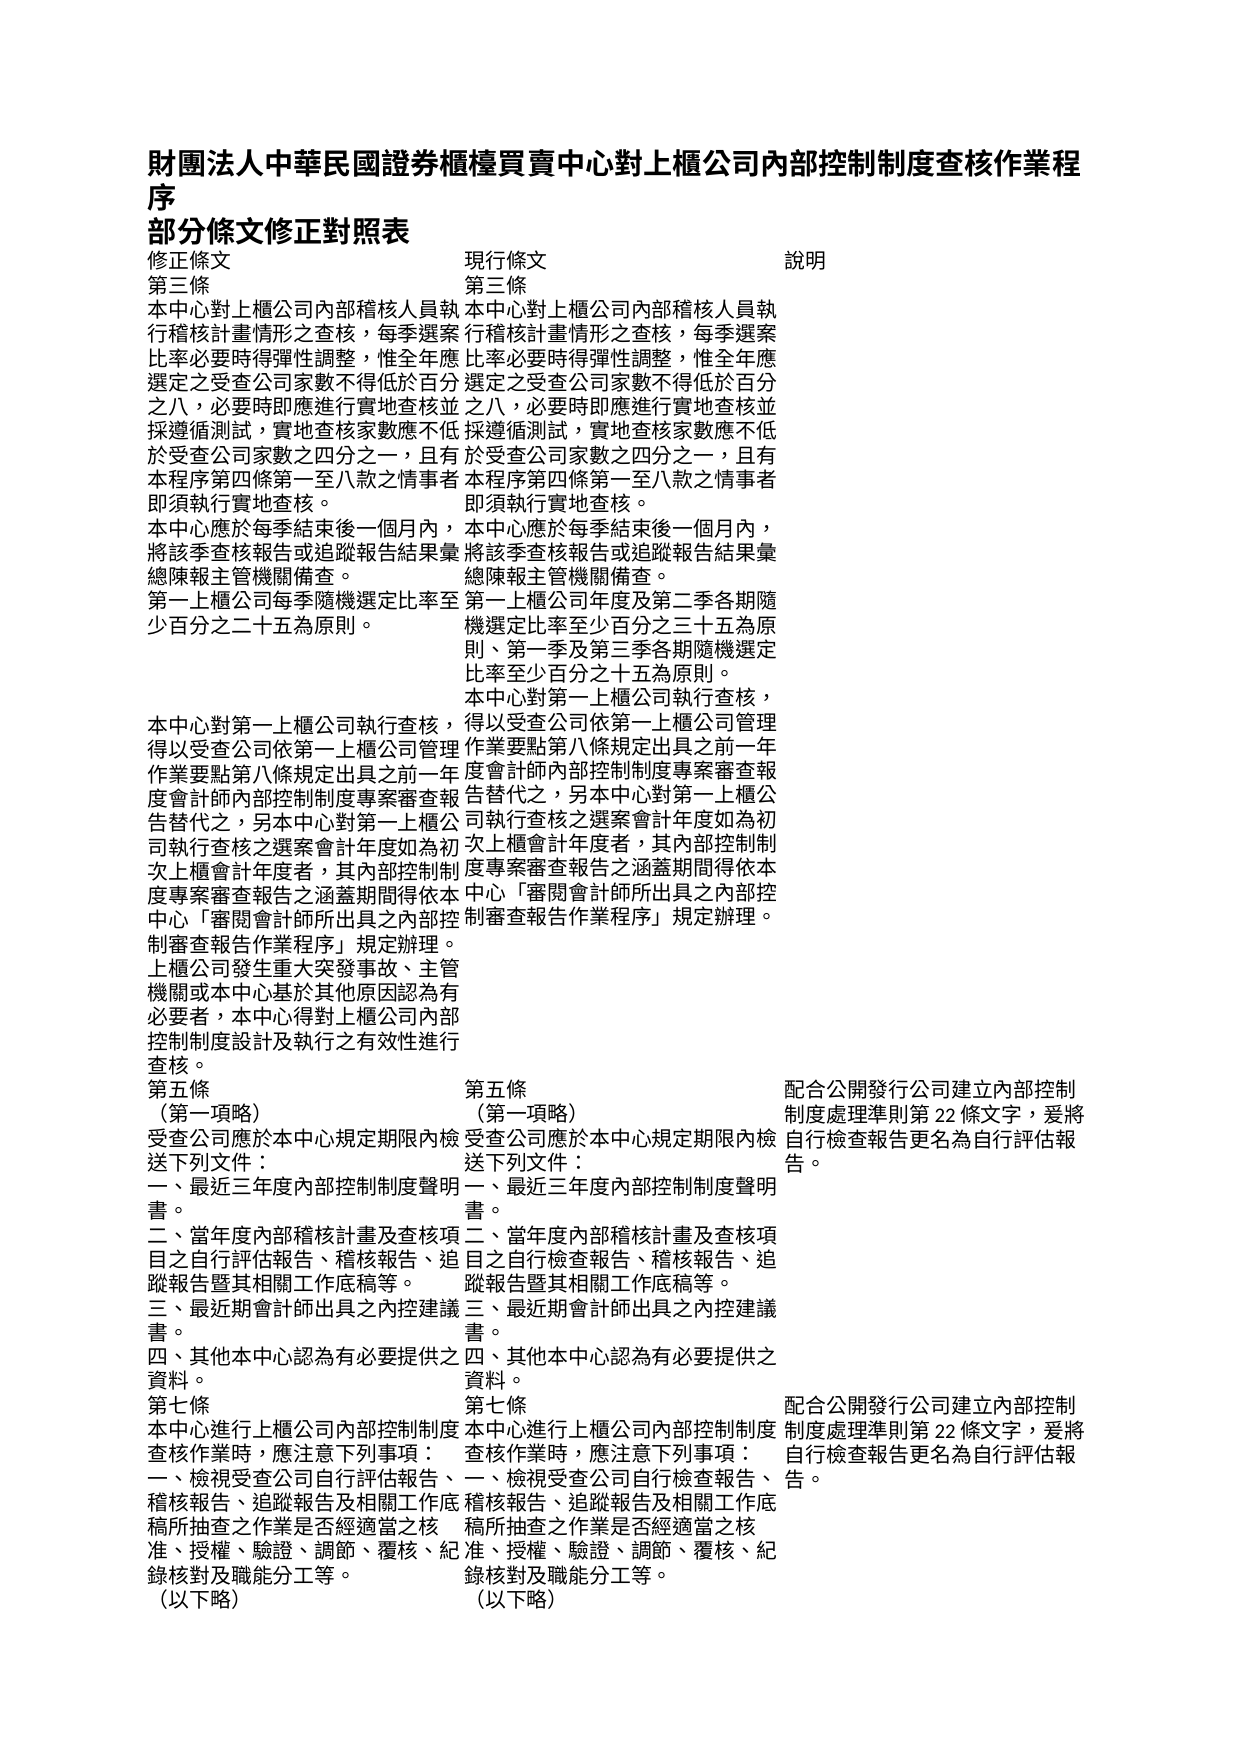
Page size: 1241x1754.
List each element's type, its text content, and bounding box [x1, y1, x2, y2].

table_cell 第五條 （第一項略） 受查公司應於本中心規定期限內檢送下列文件： 一、最近三年度內部控制制度聲明書。 二、當年度內部稽核計畫及查核項目之自行檢查報告、稽核報告、追蹤報告暨其相關工作底稿等。 三、最近期會計師出具之內控建議書。 四、其他本中心認為有必要提供之資料。 [464, 1078, 784, 1394]
text 財團法人中華民國證券櫃檯買賣中心對上櫃公司內部控制制度查核作業程序 [148, 148, 1092, 216]
table_cell 第七條 本中心進行上櫃公司內部控制制度查核作業時，應注意下列事項： 一、檢視受查公司自行評估報告、稽核報告、追蹤報告及相關工作底稿所抽查之作業是否經適當之核准、授權、驗證、調節、覆核、紀錄核對及職能分工等。 （以下略） [148, 1394, 464, 1612]
table_cell [784, 274, 1092, 1078]
table_header 現行條文 [464, 250, 784, 274]
table_cell 第五條 （第一項略） 受查公司應於本中心規定期限內檢送下列文件： 一、最近三年度內部控制制度聲明書。 二、當年度內部稽核計畫及查核項目之自行評估報告、稽核報告、追蹤報告暨其相關工作底稿等。 三、最近期會計師出具之內控建議書。 四、其他本中心認為有必要提供之資料。 [148, 1078, 464, 1394]
table_cell 第三條 本中心對上櫃公司內部稽核人員執行稽核計畫情形之查核，每季選案比率必要時得彈性調整，惟全年應選定之受查公司家數不得低於百分之八，必要時即應進行實地查核並採遵循測試，實地查核家數應不低於受查公司家數之四分之一，且有本程序第四條第一至八款之情事者即須執行實地查核。 本中心應於每季結束後一個月內，將該季查核報告或追蹤報告結果彙總陳報主管機關備查。 第一上櫃公司年度及第二季各期隨機選定比率至少百分之三十五為原則、第一季及第三季各期隨機選定比率至少百分之十五為原則。 本中心對第一上櫃公司執行查核，得以受查公司依第一上櫃公司管理作業要點第八條規定出具之前一年度會計師內部控制制度專案審查報告替代之，另本中心對第一上櫃公司執行查核之選案會計年度如為初次上櫃會計年度者，其內部控制制度專案審查報告之涵蓋期間得依本中心「審閱會計師所出具之內部控制審查報告作業程序」規定辦理。 [464, 274, 784, 1078]
table_cell 第七條 本中心進行上櫃公司內部控制制度查核作業時，應注意下列事項： 一、檢視受查公司自行檢查報告、稽核報告、追蹤報告及相關工作底稿所抽查之作業是否經適當之核准、授權、驗證、調節、覆核、紀錄核對及職能分工等。 （以下略） [464, 1394, 784, 1612]
table_cell 配合公開發行公司建立內部控制制度處理準則第22條文字，爰將自行檢查報告更名為自行評估報告。 [784, 1078, 1092, 1394]
table_cell 配合公開發行公司建立內部控制制度處理準則第22條文字，爰將自行檢查報告更名為自行評估報告。 [784, 1394, 1092, 1612]
text 部分條文修正對照表 [148, 216, 1092, 249]
table_header 修正條文 [148, 250, 464, 274]
table_cell 第三條 本中心對上櫃公司內部稽核人員執行稽核計畫情形之查核，每季選案比率必要時得彈性調整，惟全年應選定之受查公司家數不得低於百分之八，必要時即應進行實地查核並採遵循測試，實地查核家數應不低於受查公司家數之四分之一，且有本程序第四條第一至八款之情事者即須執行實地查核。 本中心應於每季結束後一個月內，將該季查核報告或追蹤報告結果彙總陳報主管機關備查。 第一上櫃公司每季隨機選定比率至少百分之二十五為原則。 本中心對第一上櫃公司執行查核，得以受查公司依第一上櫃公司管理作業要點第八條規定出具之前一年度會計師內部控制制度專案審查報告替代之，另本中心對第一上櫃公司執行查核之選案會計年度如為初次上櫃會計年度者，其內部控制制度專案審查報告之涵蓋期間得依本中心「審閱會計師所出具之內部控制審查報告作業程序」規定辦理。 上櫃公司發生重大突發事故、主管機關或本中心基於其他原因認為有必要者，本中心得對上櫃公司內部控制制度設計及執行之有效性進行查核。 [148, 274, 464, 1078]
table_header 說明 [784, 250, 1092, 274]
